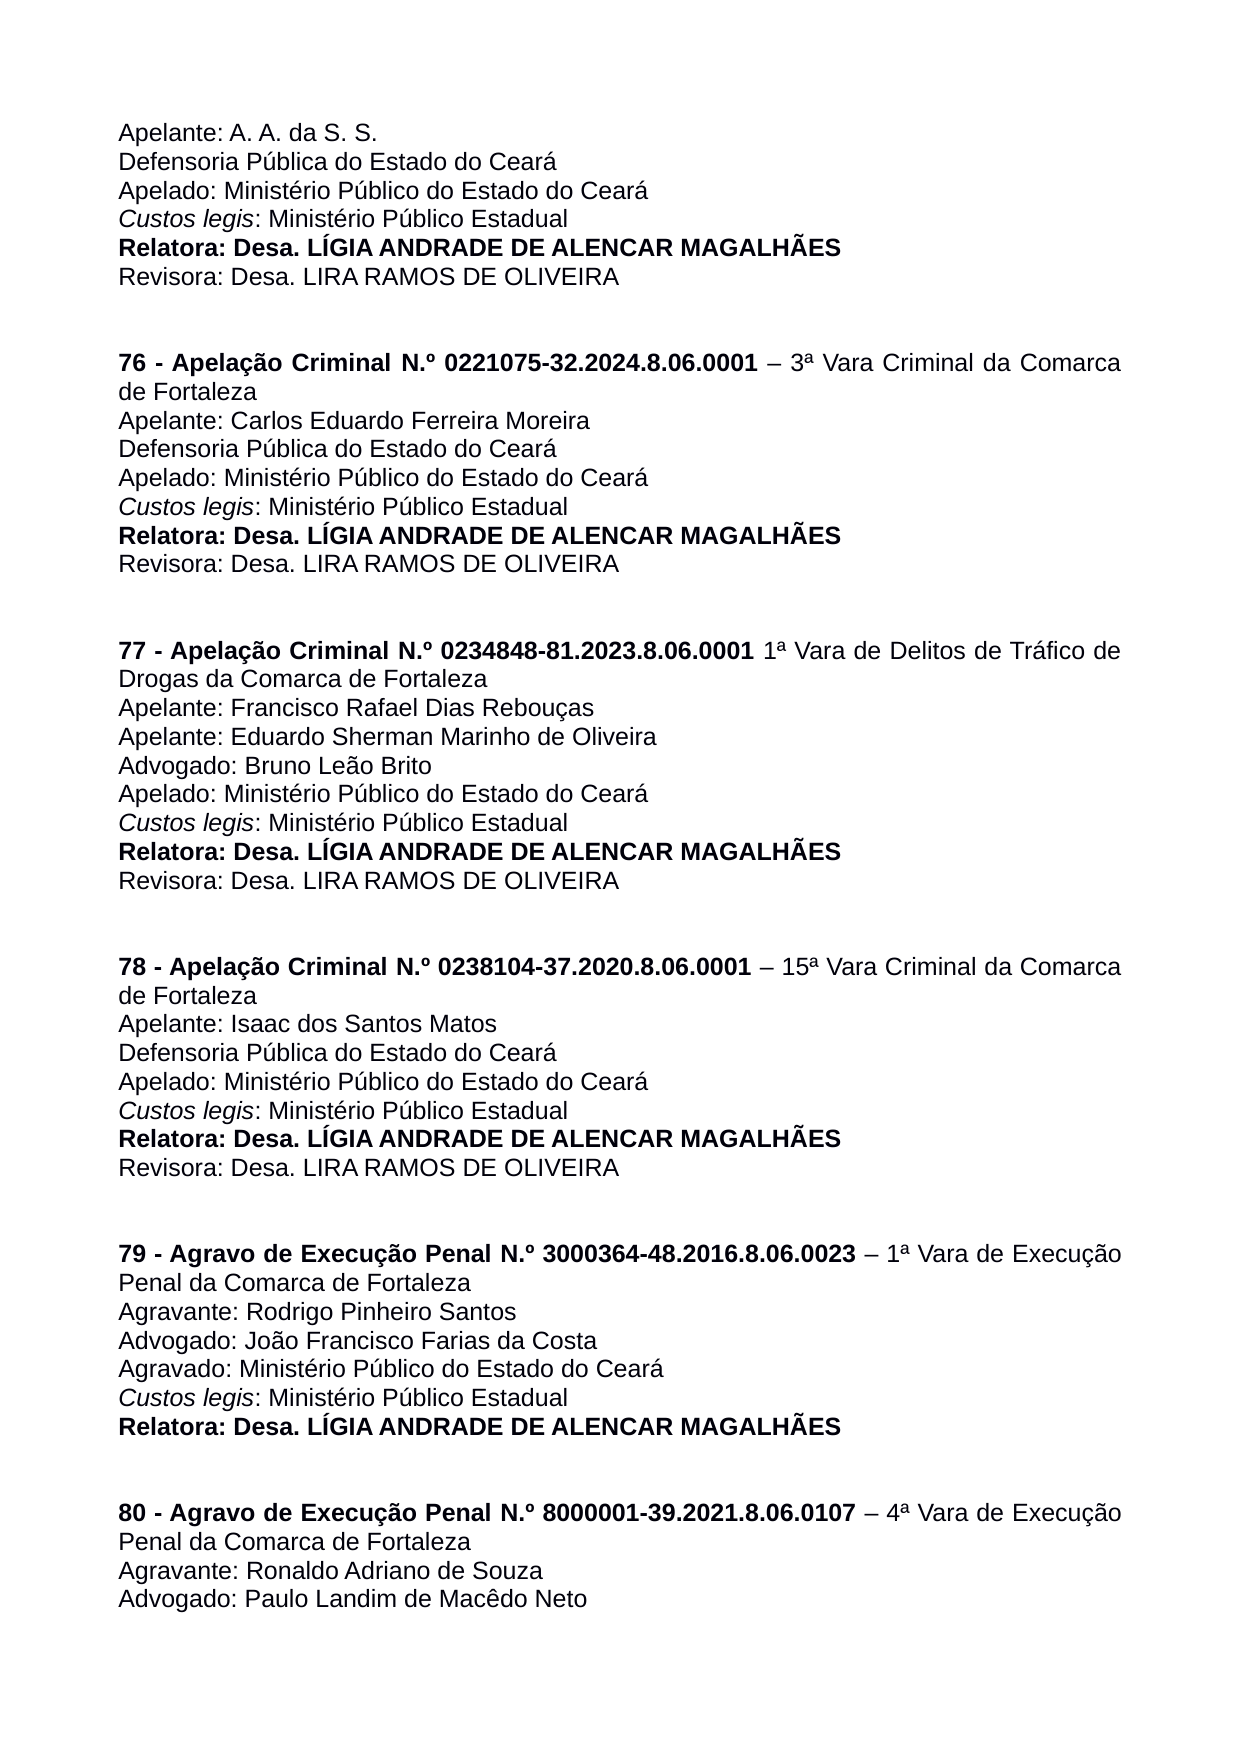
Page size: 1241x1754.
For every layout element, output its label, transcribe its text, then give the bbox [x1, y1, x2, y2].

text Custos legis: Ministério Público Estadual [118, 1383, 1122, 1412]
text Apelante: Francisco Rafael Dias Rebouças [118, 693, 1122, 722]
text Relatora: Desa. LÍGIA ANDRADE DE ALENCAR MAGALHÃES [118, 521, 1122, 549]
text Advogado: João Francisco Farias da Costa [118, 1326, 1122, 1354]
text Relatora: Desa. LÍGIA ANDRADE DE ALENCAR MAGALHÃES [118, 233, 1122, 262]
text Revisora: Desa. LIRA RAMOS DE OLIVEIRA [118, 866, 1122, 894]
text Apelado: Ministério Público do Estado do Ceará [118, 463, 1122, 492]
text Apelado: Ministério Público do Estado do Ceará [118, 1067, 1122, 1096]
text Defensoria Pública do Estado do Ceará [118, 434, 1122, 463]
text Relatora: Desa. LÍGIA ANDRADE DE ALENCAR MAGALHÃES [118, 1412, 1122, 1441]
text Apelado: Ministério Público do Estado do Ceará [118, 779, 1122, 808]
text Custos legis: Ministério Público Estadual [118, 204, 1122, 233]
text Apelante: A. A. da S. S. [118, 118, 1122, 147]
text Relatora: Desa. LÍGIA ANDRADE DE ALENCAR MAGALHÃES [118, 837, 1122, 866]
text Relatora: Desa. LÍGIA ANDRADE DE ALENCAR MAGALHÃES [118, 1124, 1122, 1153]
text Custos legis: Ministério Público Estadual [118, 1096, 1122, 1124]
text Agravante: Rodrigo Pinheiro Santos [118, 1297, 1122, 1326]
text Advogado: Paulo Landim de Macêdo Neto [118, 1584, 1122, 1613]
text 77 - Apelação Criminal N.º 0234848-81.2023.8.06.0001 1ª Vara de Delitos de Tráfico de Drogas da Comarca de Fortaleza [118, 636, 1122, 693]
text 76 - Apelação Criminal N.º 0221075-32.2024.8.06.0001 – 3ª Vara Criminal da Comarca de Fortaleza [118, 348, 1122, 406]
text 78 - Apelação Criminal N.º 0238104-37.2020.8.06.0001 – 15ª Vara Criminal da Comarca de Fortaleza [118, 952, 1122, 1009]
text 80 - Agravo de Execução Penal N.º 8000001-39.2021.8.06.0107 – 4ª Vara de Execução Penal da Comarca de Fortaleza [118, 1498, 1122, 1556]
text Apelante: Eduardo Sherman Marinho de Oliveira [118, 722, 1122, 751]
text Revisora: Desa. LIRA RAMOS DE OLIVEIRA [118, 262, 1122, 291]
text Defensoria Pública do Estado do Ceará [118, 1038, 1122, 1067]
text Apelado: Ministério Público do Estado do Ceará [118, 176, 1122, 204]
text Advogado: Bruno Leão Brito [118, 751, 1122, 779]
text Apelante: Isaac dos Santos Matos [118, 1009, 1122, 1038]
text Revisora: Desa. LIRA RAMOS DE OLIVEIRA [118, 549, 1122, 578]
text Revisora: Desa. LIRA RAMOS DE OLIVEIRA [118, 1153, 1122, 1182]
text Apelante: Carlos Eduardo Ferreira Moreira [118, 406, 1122, 434]
text Custos legis: Ministério Público Estadual [118, 808, 1122, 837]
text Agravado: Ministério Público do Estado do Ceará [118, 1354, 1122, 1383]
text Agravante: Ronaldo Adriano de Souza [118, 1556, 1122, 1584]
text Custos legis: Ministério Público Estadual [118, 492, 1122, 521]
text 79 - Agravo de Execução Penal N.º 3000364-48.2016.8.06.0023 – 1ª Vara de Execução Penal da Comarca de Fortaleza [118, 1239, 1122, 1297]
text Defensoria Pública do Estado do Ceará [118, 147, 1122, 176]
